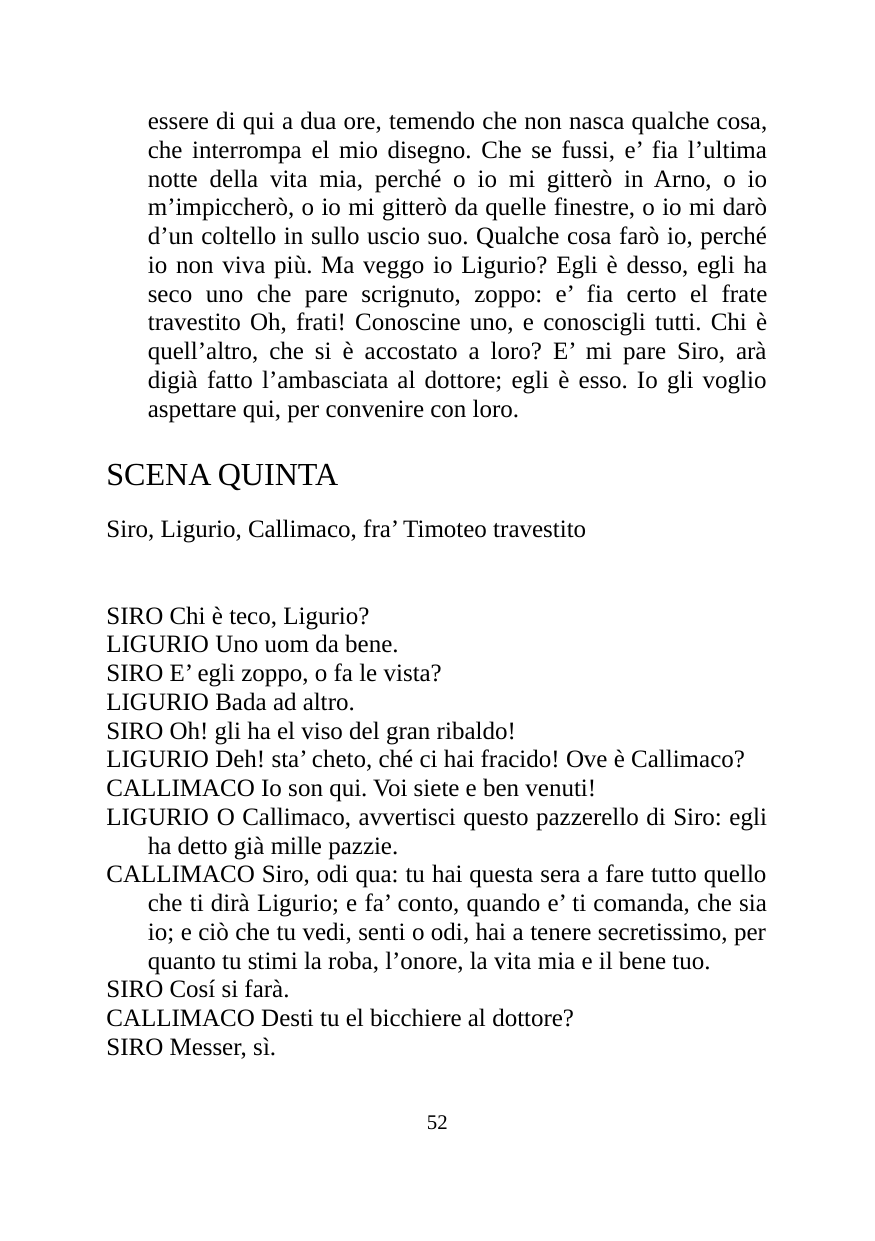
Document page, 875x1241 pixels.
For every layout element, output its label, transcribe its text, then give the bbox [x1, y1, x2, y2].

text LIGURIO Deh! sta’ cheto, ché ci hai fracido! Ove è Callimaco? [106, 744, 768, 773]
text Siro, Ligurio, Callimaco, fra’ Timoteo travestito [106, 514, 768, 543]
subtitle SCENA QUINTA [106, 455, 768, 492]
text CALLIMACO Desti tu el bicchiere al dottore? [106, 1003, 768, 1032]
text CALLIMACO Io son qui. Voi siete e ben venuti! [106, 773, 768, 802]
text SIRO E’ egli zoppo, o fa le vista? [106, 658, 768, 687]
text SIRO Messer, sì. [106, 1032, 768, 1061]
text LIGURIO Uno uom da bene. [106, 629, 768, 658]
text CALLIMACO Siro, odi qua: tu hai questa sera a fare tutto quello che ti dirà Ligurio; e fa’ conto, quando e’ ti comanda, che sia io; e ciò che tu vedi, senti o odi, hai a tenere secretissimo, per quanto tu stimi la roba, l’onore, la vita mia e il bene tuo. [106, 859, 768, 974]
text SIRO Oh! gli ha el viso del gran ribaldo! [106, 716, 768, 744]
text LIGURIO Bada ad altro. [106, 687, 768, 716]
text essere di qui a dua ore, temendo che non nasca qualche cosa, che interrompa el mio disegno. Che se fussi, e’ fia l’ultima notte della vita mia, perché o io mi gitterò in Arno, o io m’impiccherò, o io mi gitterò da quelle finestre, o io mi darò d’un coltello in sullo uscio suo. Qualche cosa farò io, perché io non viva più. Ma veggo io Ligurio? Egli è desso, egli ha seco uno che pare scrignuto, zoppo: e’ fia certo el frate travestito Oh, frati! Conoscine uno, e conoscigli tutti. Chi è quell’altro, che si è accostato a loro? E’ mi pare Siro, arà digià fatto l’ambasciata al dottore; egli è esso. Io gli voglio aspettare qui, per convenire con loro. [106, 106, 768, 422]
text LIGURIO O Callimaco, avvertisci questo pazzerello di Siro: egli ha detto già mille pazzie. [106, 802, 768, 859]
text SIRO Chi è teco, Ligurio? [106, 601, 768, 629]
text SIRO Cosí si farà. [106, 974, 768, 1003]
